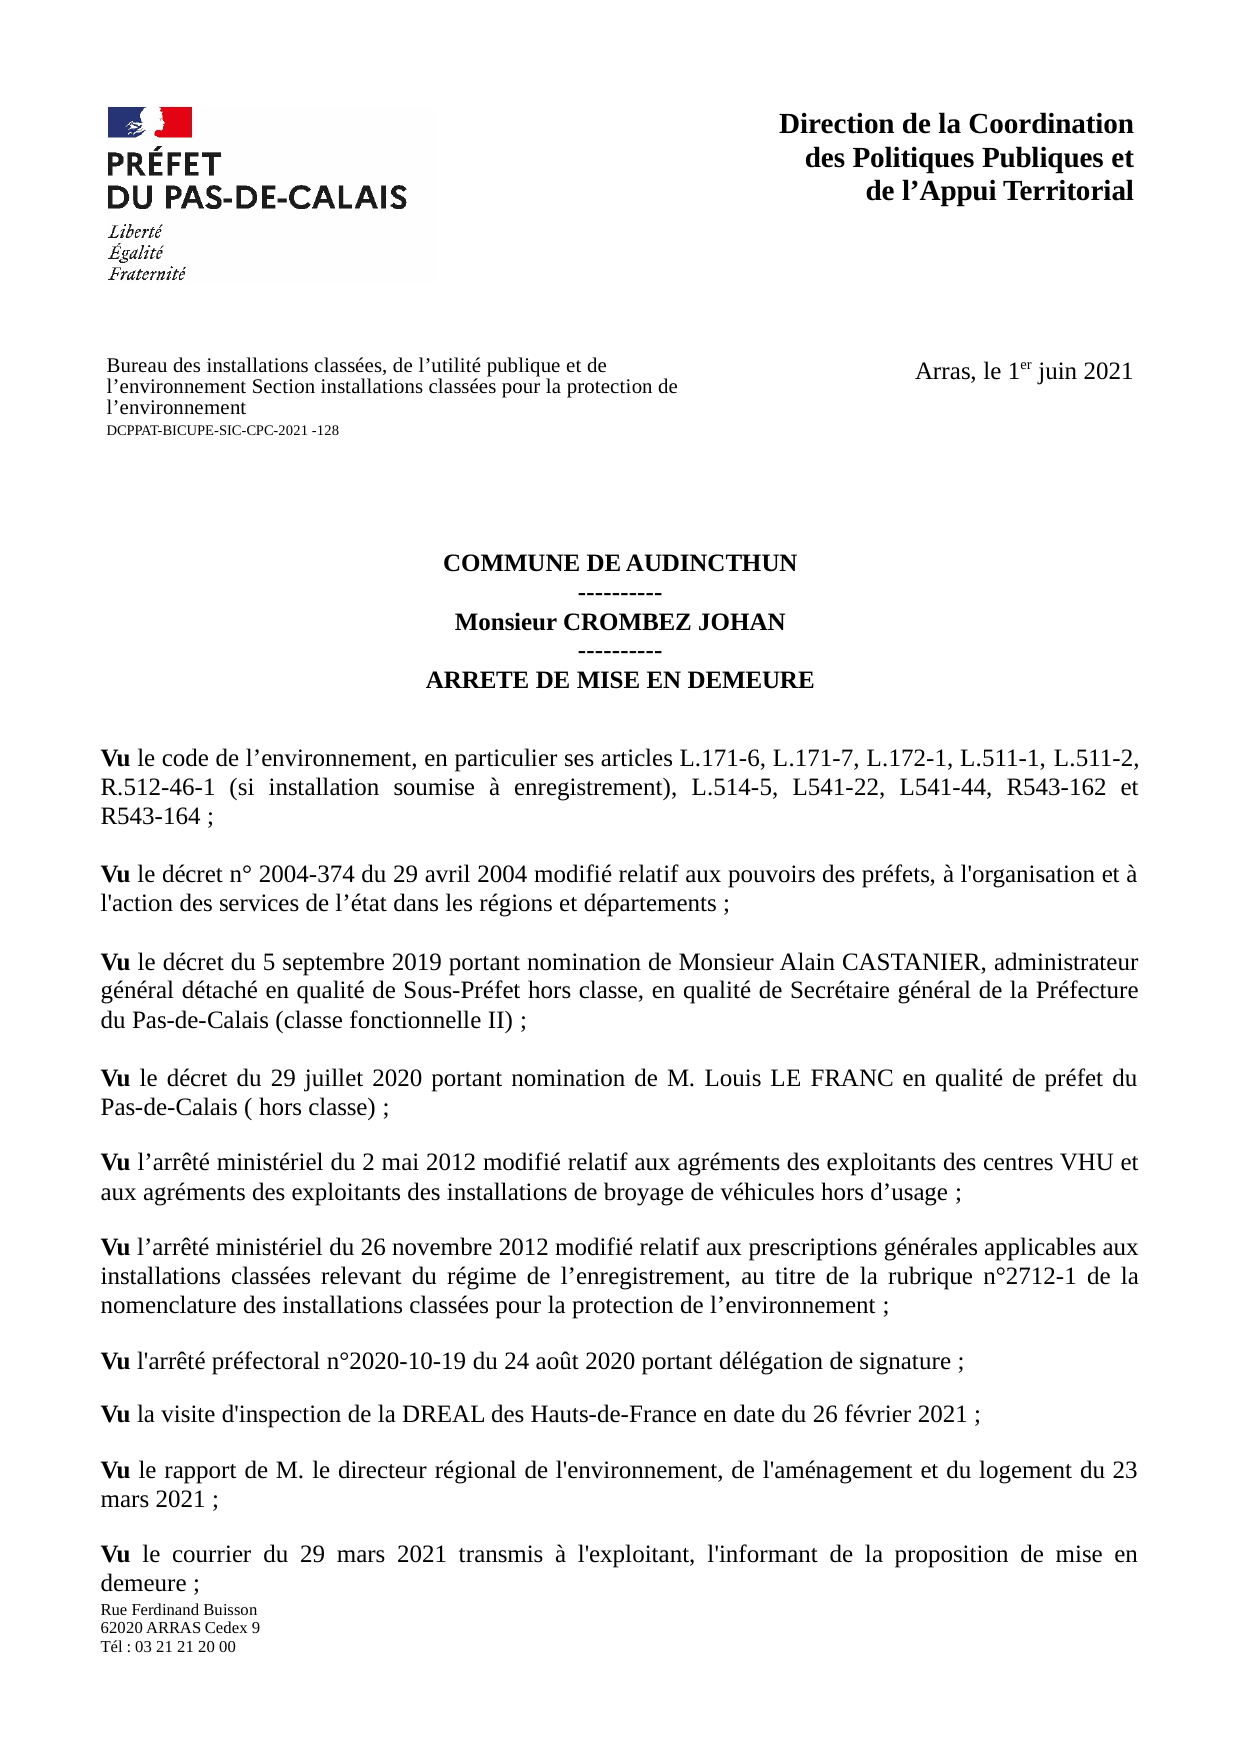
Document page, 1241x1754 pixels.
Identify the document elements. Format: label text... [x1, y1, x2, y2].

text Vu le décret n° 2004-374 du 29 avril 2004 modifié relatif aux pouvoirs des préfets, à l'organisation et à l'action des services de l’état dans les régions et départements ; [100, 859, 1140, 917]
text Vu le décret du 29 juillet 2020 portant nomination de M. Louis LE FRANC en qualité de préfet du Pas-de-Calais ( hors classe) ; [100, 1063, 1140, 1121]
text Vu le code de l’environnement, en particulier ses articles L.171-6, L.171-7, L.172-1, L.511-1, L.511-2, R.512-46-1 (si installation soumise à enregistrement), L.514-5, L541-22, L541-44, R543-162 et R543-164 ; [100, 743, 1140, 830]
text Vu la visite d'inspection de la DREAL des Hauts-de-France en date du 26 février 2021 ; [100, 1399, 1140, 1428]
text Vu l'arrêté préfectoral n°2020-10-19 du 24 août 2020 portant délégation de signature ; [100, 1346, 1140, 1375]
table_header [100, 100, 620, 291]
table_cell Arras, le 1er juin 2021 [750, 350, 1140, 468]
text Monsieur CROMBEZ JOHAN [100, 606, 1140, 635]
text ---------- [100, 635, 1140, 664]
text Vu l’arrêté ministériel du 26 novembre 2012 modifié relatif aux prescriptions générales applicables aux installations classées relevant du régime de l’enregistrement, au titre de la rubrique n°2712-1 de la nomenclature des installations classées pour la protection de l’environnement ; [100, 1232, 1140, 1319]
picture [106, 106, 437, 284]
text Vu le décret du 5 septembre 2019 portant nomination de Monsieur Alain CASTANIER, administrateur général détaché en qualité de Sous-Préfet hors classe, en qualité de Secrétaire général de la Préfecture du Pas-de-Calais (classe fonctionnelle II) ; [100, 946, 1140, 1033]
text ---------- [100, 577, 1140, 606]
table_cell [100, 291, 1140, 349]
text Vu le courrier du 29 mars 2021 transmis à l'exploitant, l'informant de la proposition de mise en demeure ; [100, 1539, 1140, 1597]
text Vu l’arrêté ministériel du 2 mai 2012 modifié relatif aux agréments des exploitants des centres VHU et aux agréments des exploitants des installations de broyage de véhicules hors d’usage ; [100, 1147, 1140, 1205]
text Commune de AUDINCTHUN [100, 548, 1140, 577]
text ARRETE DE MISE EN DEMEURE [100, 664, 1140, 693]
table_cell [100, 468, 1140, 519]
text Vu le rapport de M. le directeur régional de l'environnement, de l'aménagement et du logement du 23 mars 2021 ; [100, 1454, 1140, 1513]
table_header Direction de la Coordination des Politiques Publiques et de l’Appui Territorial [620, 100, 1140, 291]
table_cell Bureau des installations classées, de l’utilité publique et de l’environnement Section installations classées pour la protection de l’environnement DCPPAT-BICUPE-SIC-CPC-2021 -128 [100, 350, 750, 468]
